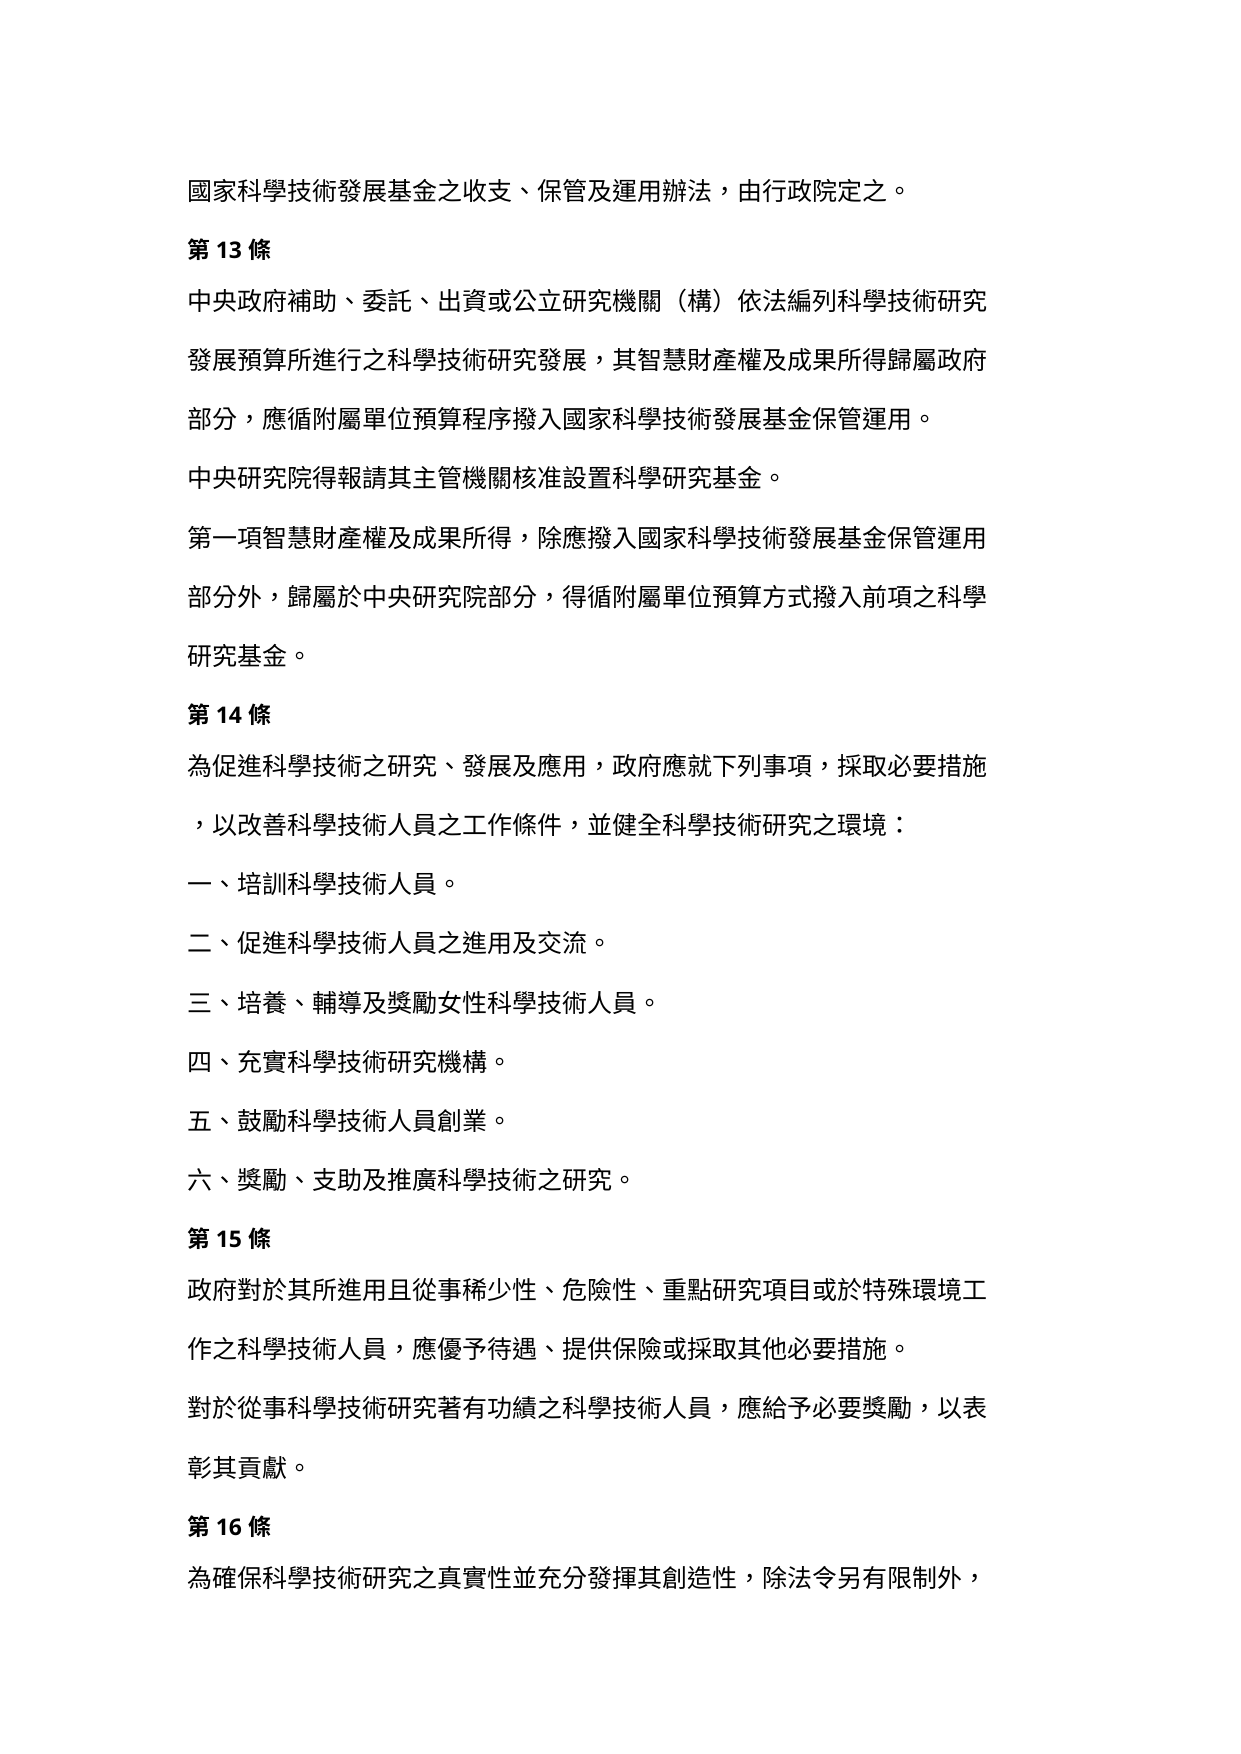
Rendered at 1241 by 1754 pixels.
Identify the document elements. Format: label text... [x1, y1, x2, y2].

text ，以改善科學技術人員之工作條件，並健全科學技術研究之環境： [187, 799, 1053, 836]
text 對於從事科學技術研究著有功績之科學技術人員，應給予必要獎勵，以表 [187, 1382, 1053, 1419]
text 彰其貢獻。 [187, 1441, 1053, 1479]
text 第 15 條 [187, 1213, 1053, 1250]
text 第一項智慧財產權及成果所得，除應撥入國家科學技術發展基金保管運用 [187, 511, 1053, 549]
text 六、獎勵、支助及推廣科學技術之研究。 [187, 1154, 1053, 1191]
text 三、培養、輔導及獎勵女性科學技術人員。 [187, 976, 1053, 1014]
text 中央政府補助、委託、出資或公立研究機關（構）依法編列科學技術研究 [187, 274, 1053, 312]
text 發展預算所進行之科學技術研究發展，其智慧財產權及成果所得歸屬政府 [187, 334, 1053, 371]
text 作之科學技術人員，應優予待遇、提供保險或採取其他必要措施。 [187, 1323, 1053, 1360]
text 四、充實科學技術研究機構。 [187, 1035, 1053, 1073]
text 五、鼓勵科學技術人員創業。 [187, 1094, 1053, 1132]
text 第 16 條 [187, 1500, 1053, 1538]
text 部分，應循附屬單位預算程序撥入國家科學技術發展基金保管運用。 [187, 393, 1053, 430]
text 第 14 條 [187, 689, 1053, 726]
text 中央研究院得報請其主管機關核准設置科學研究基金。 [187, 452, 1053, 489]
text 研究基金。 [187, 629, 1053, 667]
text 第 13 條 [187, 224, 1053, 261]
text 部分外，歸屬於中央研究院部分，得循附屬單位預算方式撥入前項之科學 [187, 570, 1053, 608]
text 一、培訓科學技術人員。 [187, 858, 1053, 895]
text 國家科學技術發展基金之收支、保管及運用辦法，由行政院定之。 [187, 164, 1053, 202]
text 為確保科學技術研究之真實性並充分發揮其創造性，除法令另有限制外， [187, 1551, 1053, 1589]
text 二、促進科學技術人員之進用及交流。 [187, 917, 1053, 954]
text 為促進科學技術之研究、發展及應用，政府應就下列事項，採取必要措施 [187, 739, 1053, 777]
text 政府對於其所進用且從事稀少性、危險性、重點研究項目或於特殊環境工 [187, 1264, 1053, 1301]
